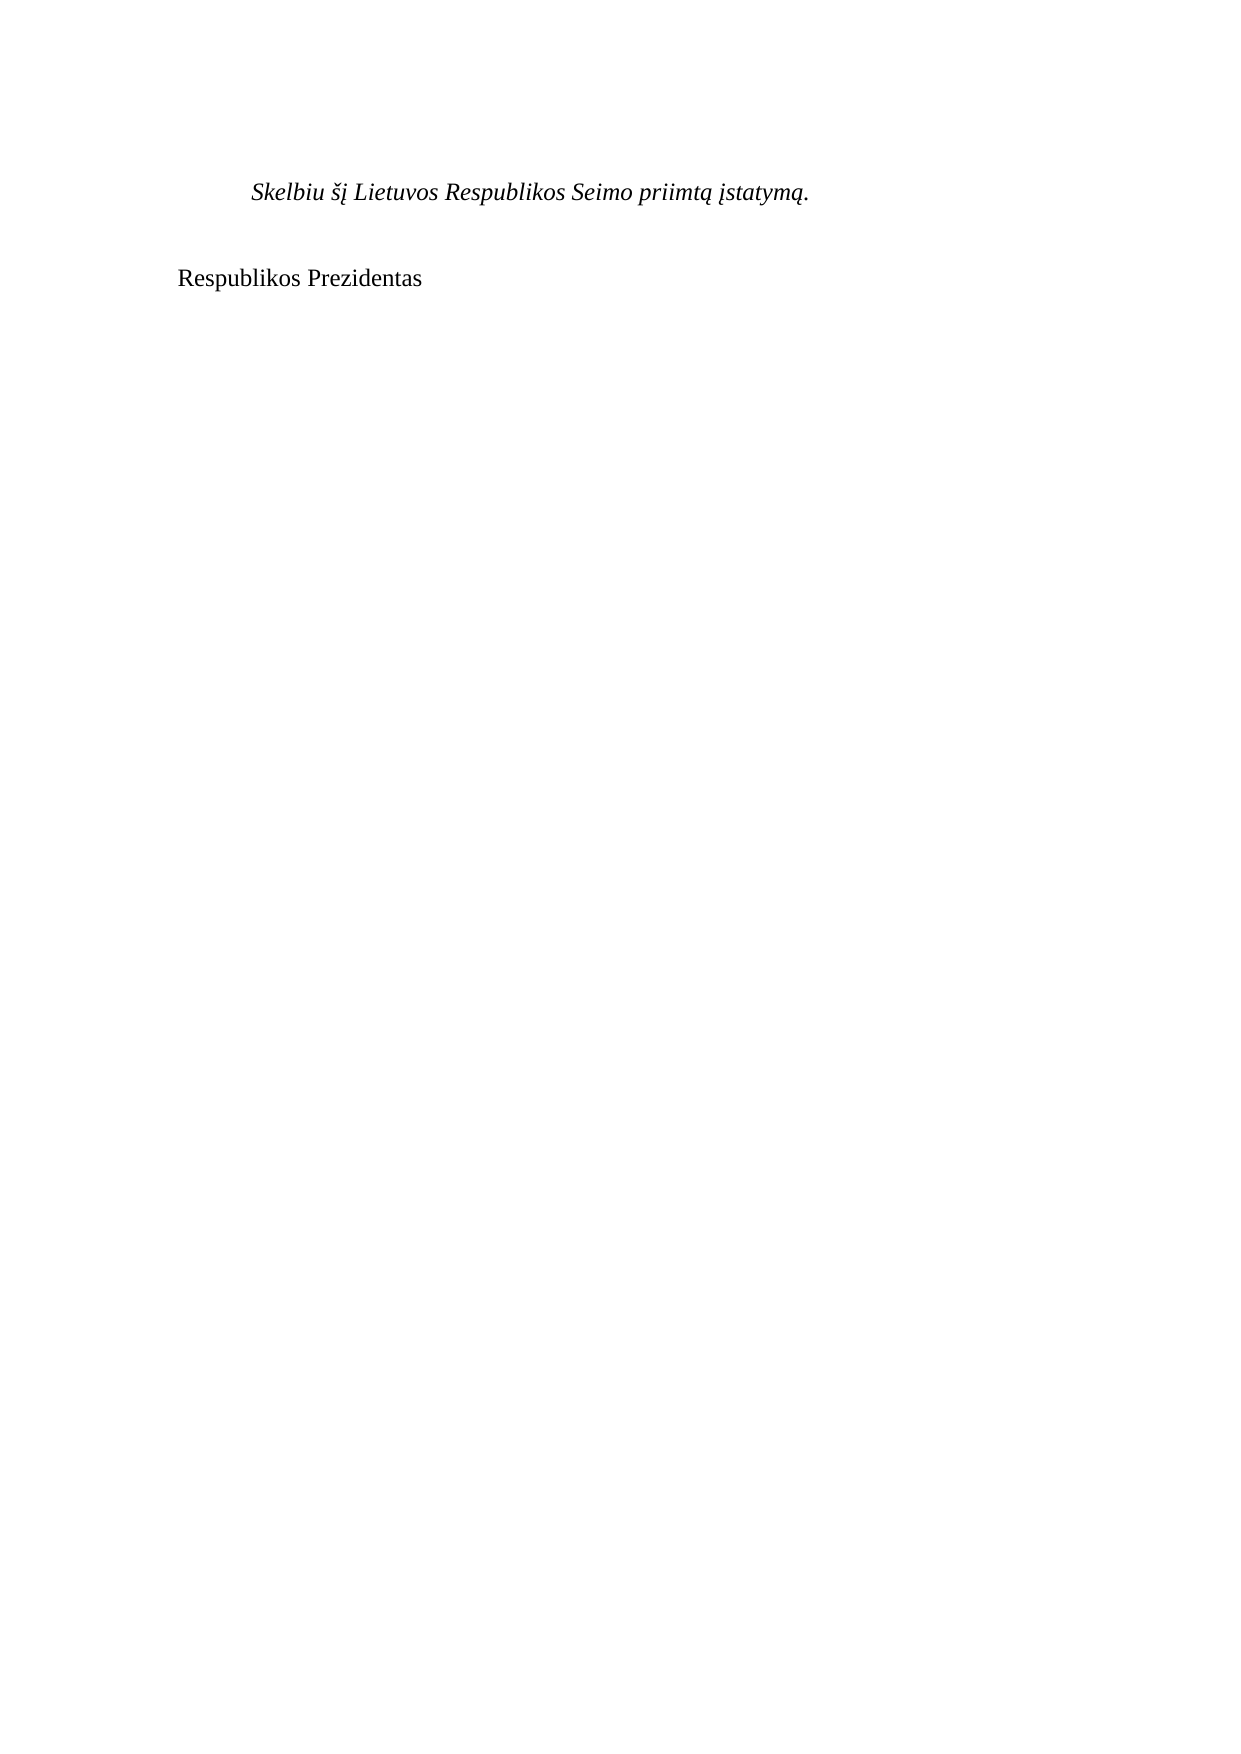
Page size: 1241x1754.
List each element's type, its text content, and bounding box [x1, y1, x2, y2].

text Respublikos Prezidentas [177, 263, 1181, 292]
text Skelbiu šį Lietuvos Respublikos Seimo priimtą įstatymą. [177, 177, 1181, 206]
